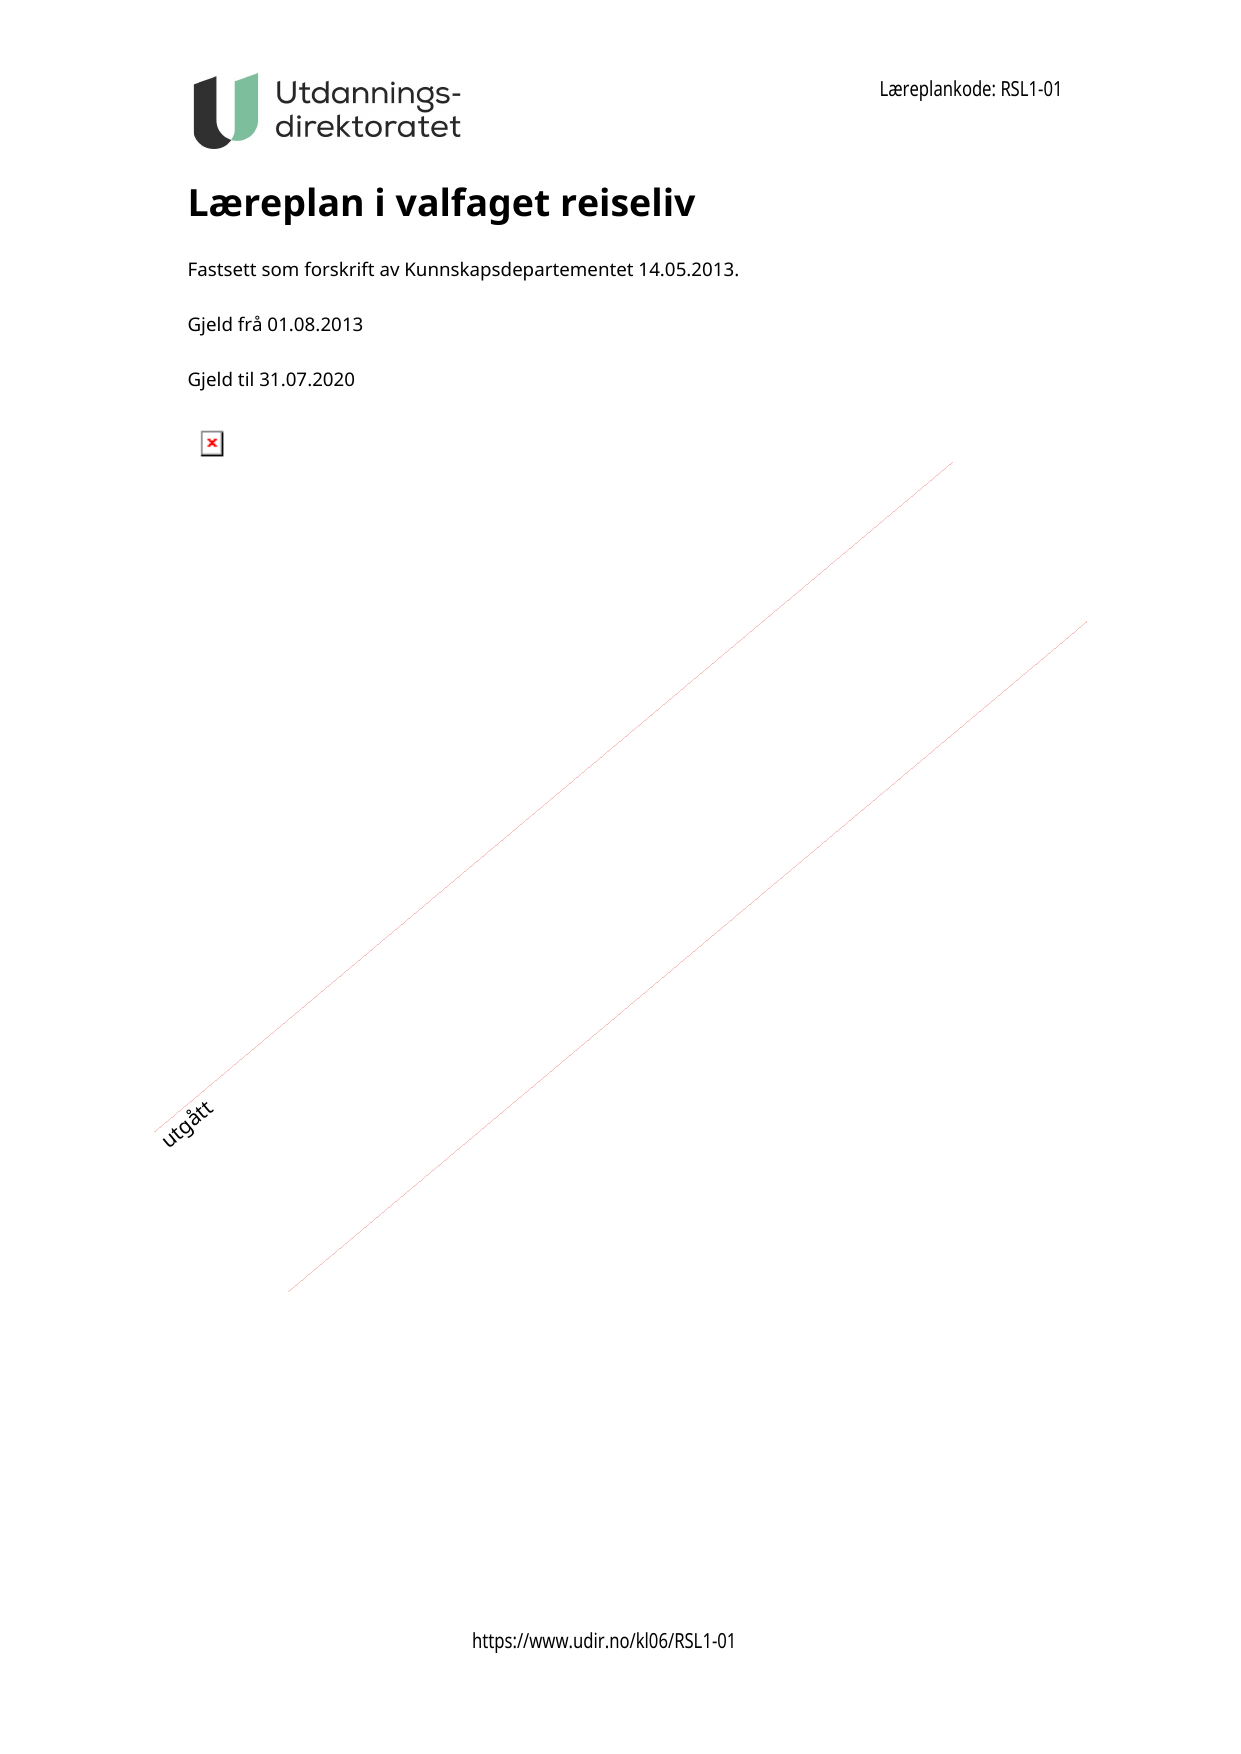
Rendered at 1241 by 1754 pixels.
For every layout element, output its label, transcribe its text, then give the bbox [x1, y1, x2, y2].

picture [187, 420, 238, 471]
text Gjeld frå 01.08.2013 [368, 311, 1053, 337]
text Fastsett som forskrift av Kunnskapsdepartementet 14.05.2013. [739, 257, 1053, 282]
picture [193, 73, 461, 149]
subtitle Læreplan i valfaget reiseliv [696, 176, 1053, 227]
text Gjeld til 31.07.2020 [360, 366, 1053, 391]
